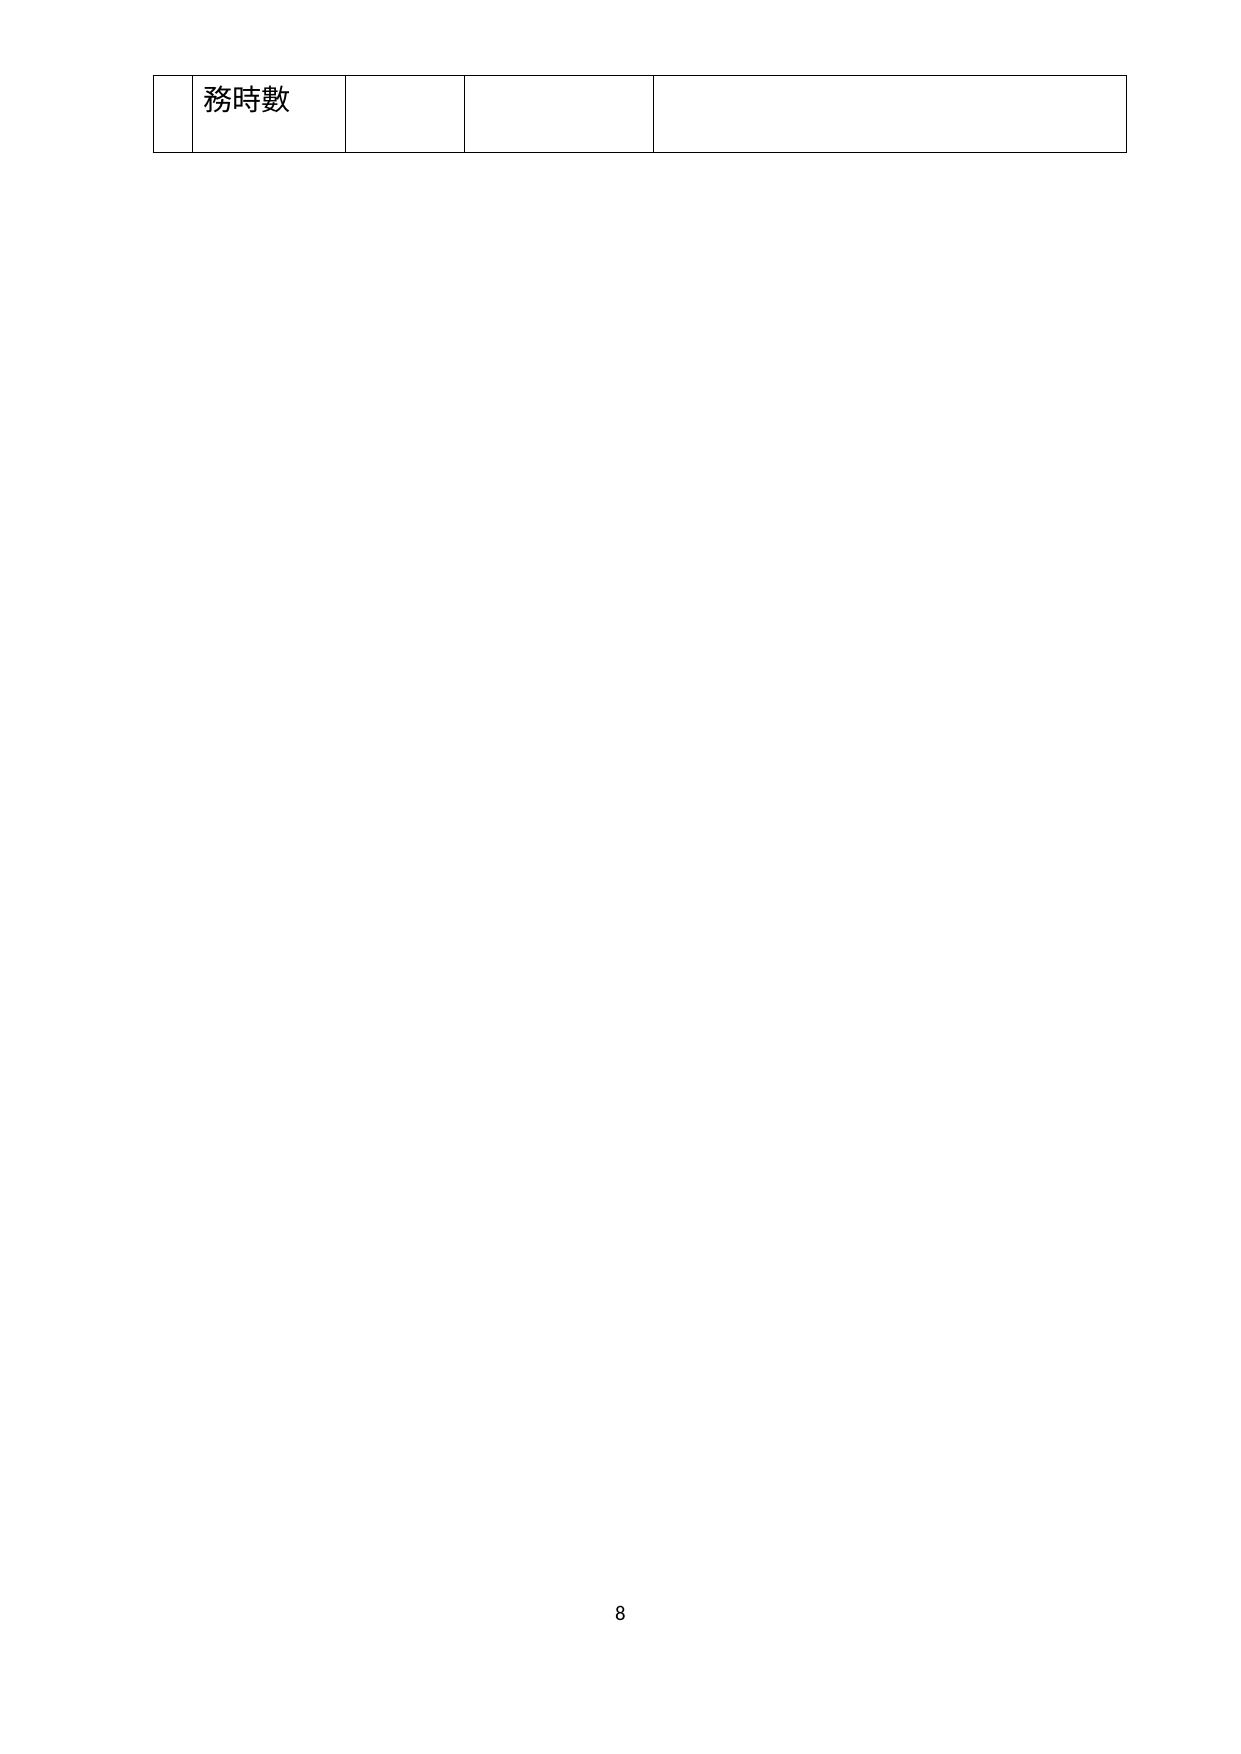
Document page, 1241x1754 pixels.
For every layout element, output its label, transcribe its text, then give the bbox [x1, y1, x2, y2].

table_cell [346, 76, 464, 152]
table_cell [654, 76, 1126, 152]
table_cell [465, 76, 653, 152]
table_cell [154, 76, 192, 152]
table_cell 務時數 [193, 76, 345, 152]
